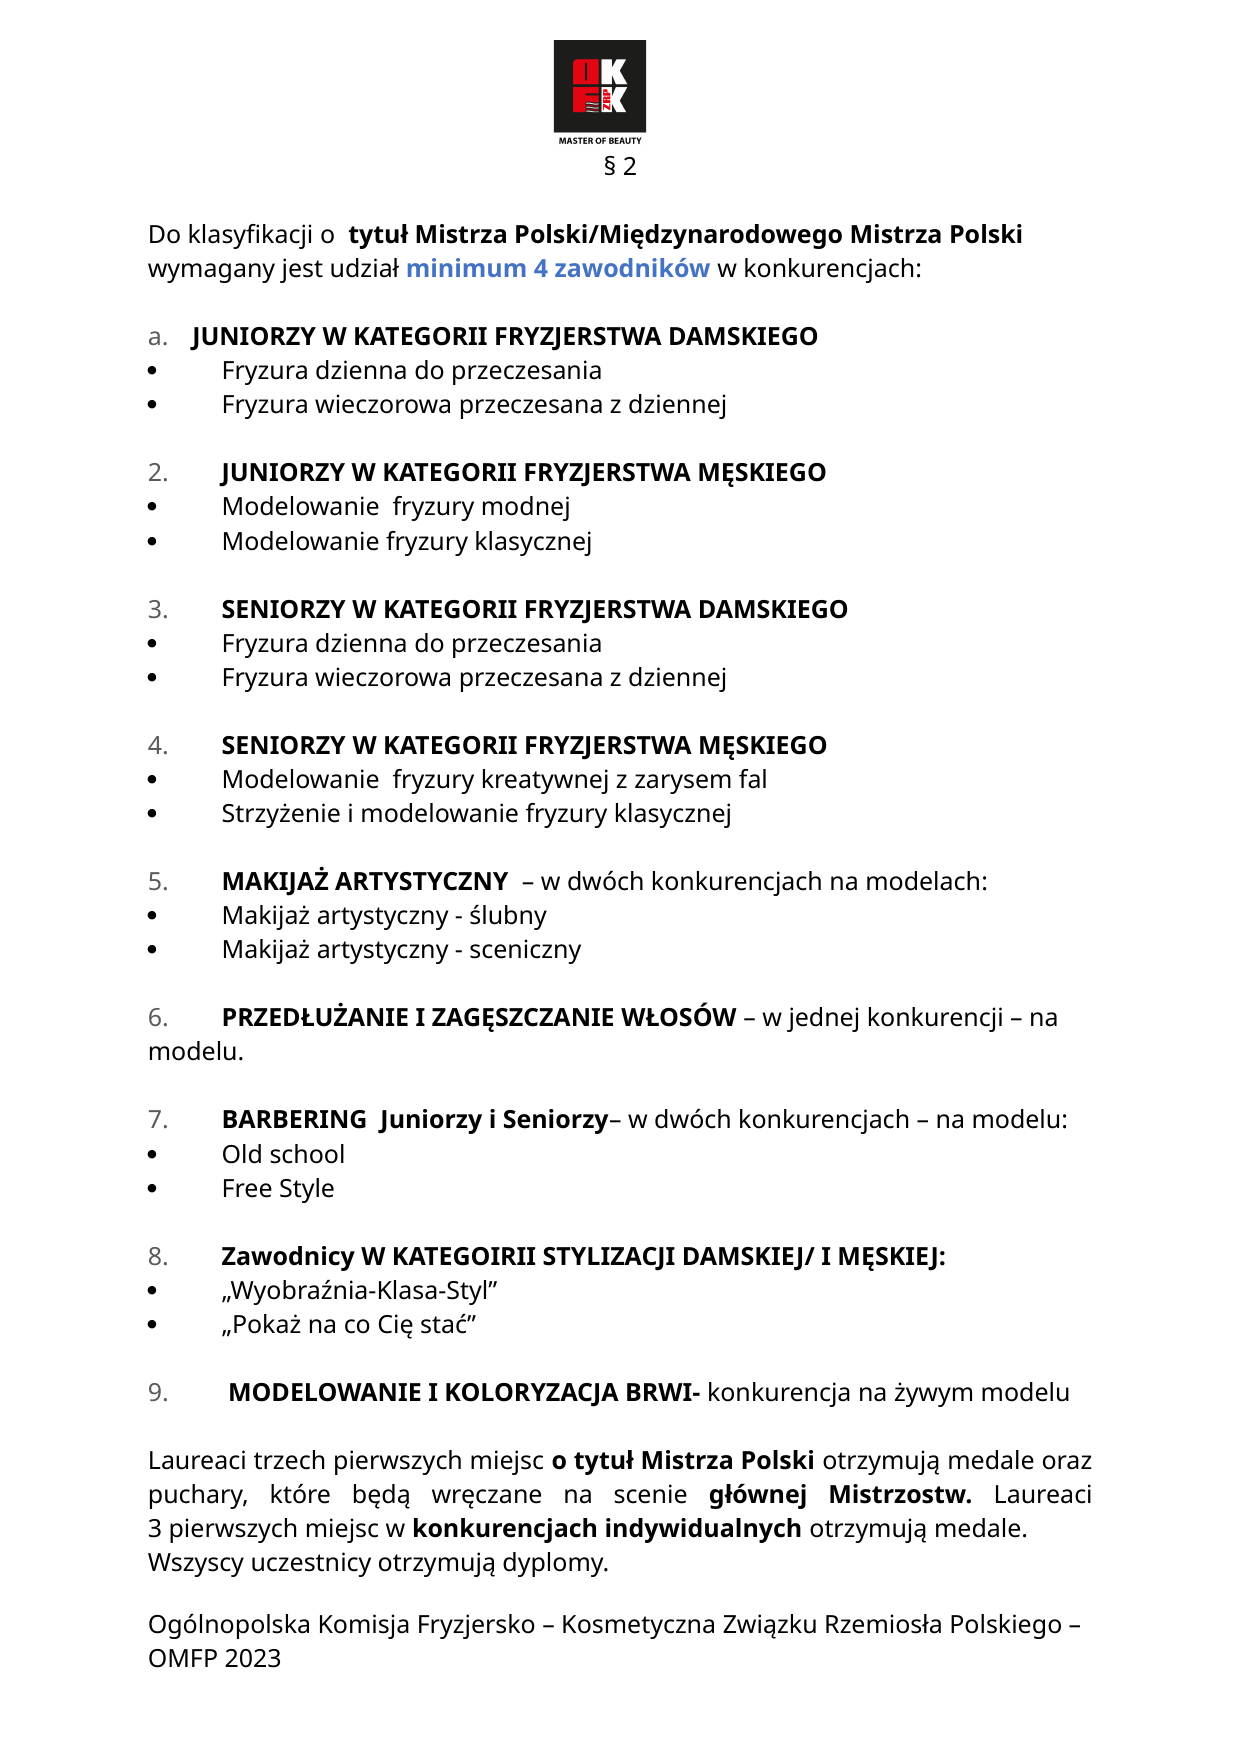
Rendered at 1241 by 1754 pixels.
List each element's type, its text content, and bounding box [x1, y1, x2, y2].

list Modelowanie fryzury kreatywnej z zarysem fal [148, 762, 1092, 796]
list MODELOWANIE I KOLORYZACJA BRWI- konkurencja na żywym modelu [148, 1375, 1092, 1409]
list Makijaż artystyczny - sceniczny [148, 932, 1092, 966]
list Fryzura wieczorowa przeczesana z dziennej [148, 387, 1092, 421]
list Modelowanie fryzury klasycznej [148, 523, 1092, 557]
list JUNIORZY W KATEGORII FRYZJERSTWA DAMSKIEGO [148, 319, 1092, 353]
list Makijaż artystyczny - ślubny [148, 898, 1092, 932]
list Modelowanie fryzury modnej [148, 489, 1092, 523]
list Strzyżenie i modelowanie fryzury klasycznej [148, 796, 1092, 830]
list Free Style [148, 1170, 1092, 1204]
list Old school [148, 1136, 1092, 1170]
list Fryzura wieczorowa przeczesana z dziennej [148, 659, 1092, 693]
subtitle § 2 [148, 148, 1092, 182]
text Wszyscy uczestnicy otrzymują dyplomy. [148, 1545, 1092, 1579]
list „Wyobraźnia-Klasa-Styl” [148, 1272, 1092, 1307]
list SENIORZY W KATEGORII FRYZJERSTWA DAMSKIEGO [148, 591, 1092, 625]
list JUNIORZY W KATEGORII FRYZJERSTWA MĘSKIEGO [148, 455, 1092, 489]
list BARBERING Juniorzy i Seniorzy– w dwóch konkurencjach – na modelu: [148, 1102, 1092, 1136]
text Do klasyfikacji o tytuł Mistrza Polski/Międzynarodowego Mistrza Polski wymagany jest udział minimum 4 zawodników w konkurencjach: [148, 217, 1092, 285]
list MAKIJAŻ ARTYSTYCZNY – w dwóch konkurencjach na modelach: [148, 864, 1092, 898]
text Laureaci trzech pierwszych miejsc o tytuł Mistrza Polski otrzymują medale oraz puchary, które będą wręczane na scenie głównej Mistrzostw. Laureaci 3 pierwszych miejsc w konkurencjach indywidualnych otrzymują medale. [148, 1443, 1092, 1545]
list „Pokaż na co Cię stać” [148, 1307, 1092, 1341]
list Zawodnicy W KATEGOIRII STYLIZACJI DAMSKIEJ/ I MĘSKIEJ: [148, 1238, 1092, 1272]
list PRZEDŁUŻANIE I ZAGĘSZCZANIE WŁOSÓW – w jednej konkurencji – na modelu. [148, 1000, 1092, 1068]
list Fryzura dzienna do przeczesania [148, 625, 1092, 659]
list Fryzura dzienna do przeczesania [148, 353, 1092, 387]
list SENIORZY W KATEGORII FRYZJERSTWA MĘSKIEGO [148, 727, 1092, 762]
